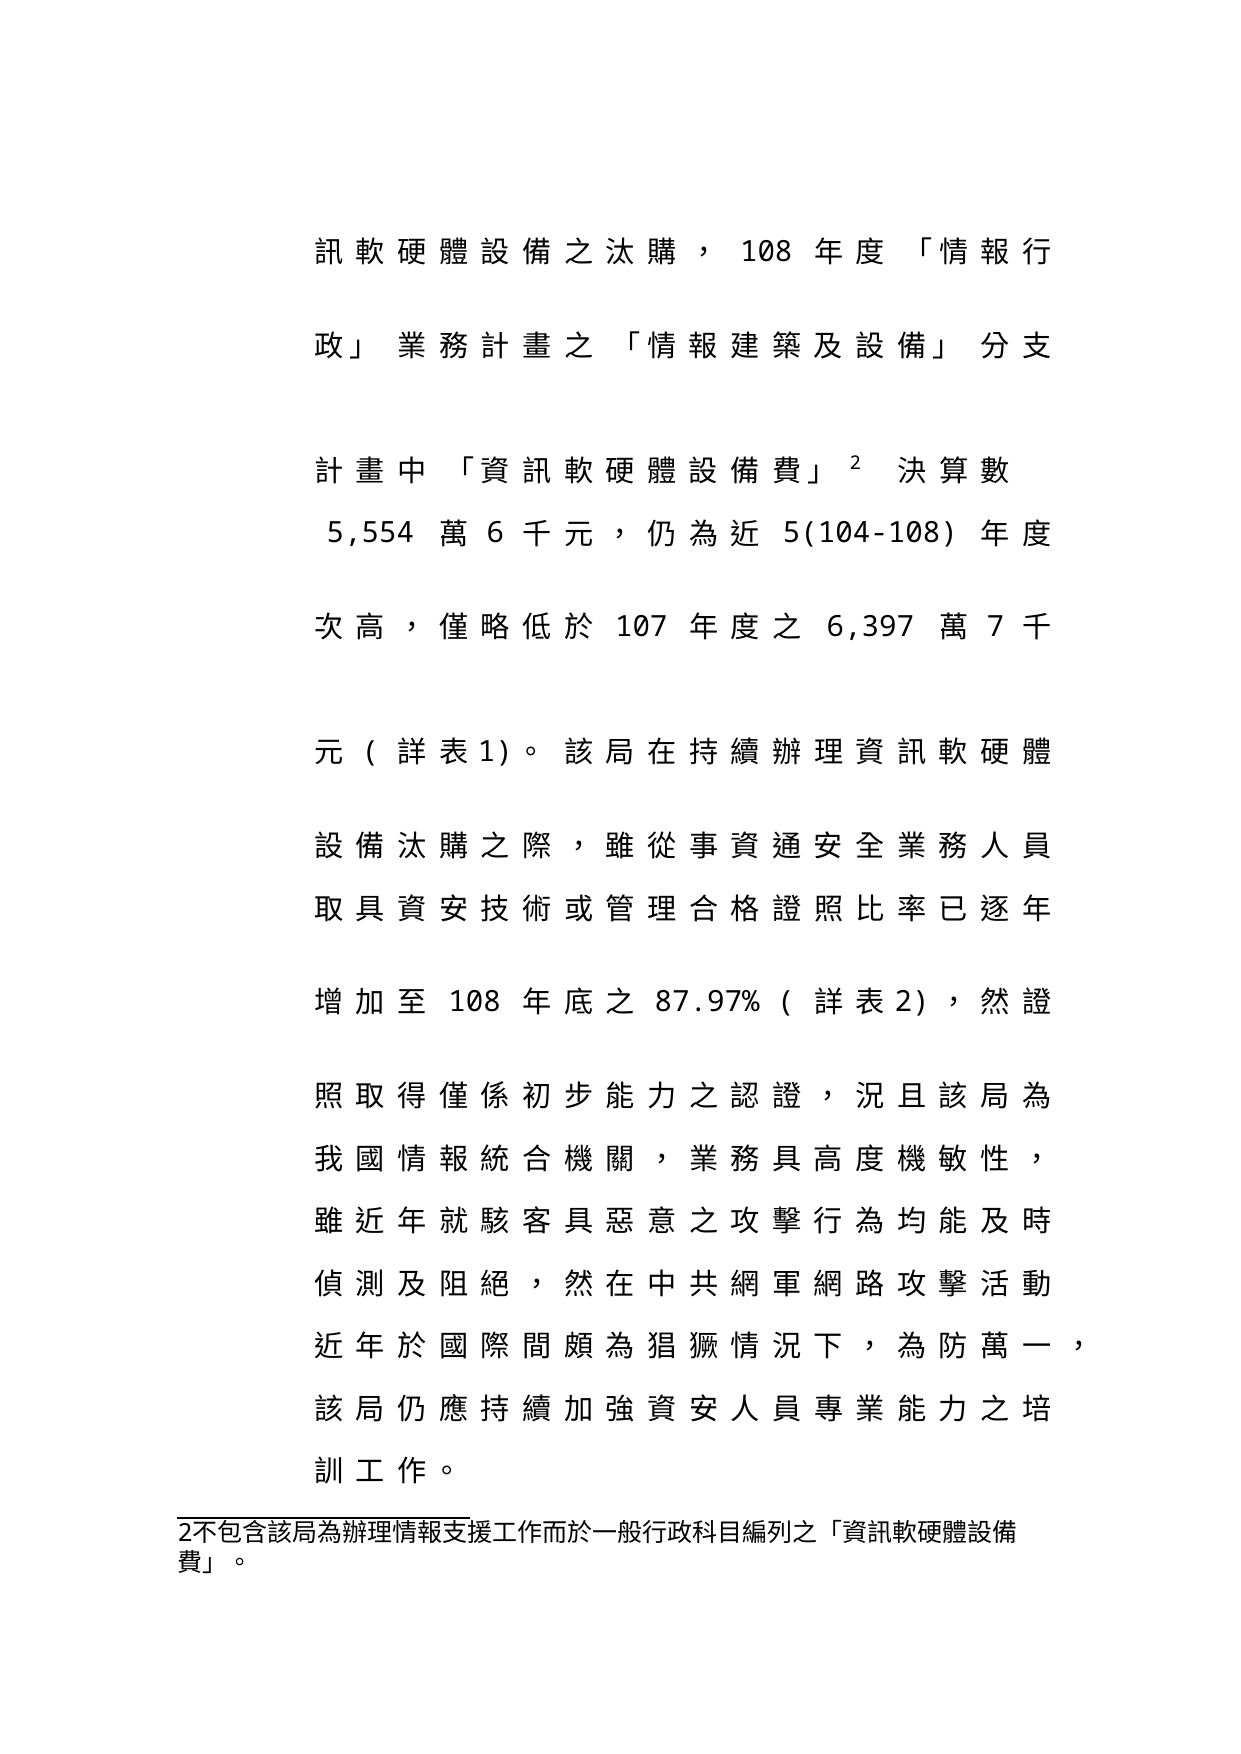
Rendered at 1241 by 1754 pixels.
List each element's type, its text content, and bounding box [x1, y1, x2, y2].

text 國安局除於104年度成立第七處外，每年亦均編列相當預算辦理情報業務單位資訊軟硬體設備之汰購，108年度「情報行政」業務計畫之「情報建築及設備」分支計畫中「資訊軟硬體設備費」決算數5,554萬6千元，仍為近5(104-108)年度次高，僅略低於107年度之6,397萬7千元(詳表1)。該局在持續辦理資訊軟硬體設備汰購之際，雖從事資通安全業務人員取具資安技術或管理合格證照比率已逐年增加至108年底之87.97% (詳表2)，然證照取得僅係初步能力之認證，況且該局為我國情報統合機關，業務具高度機敏性，雖近年就駭客具惡意之攻擊行為均能及時偵測及阻絕，然在中共網軍網路攻擊活動近年於國際間頗為猖獗情況下，為防萬一，該局仍應持續加強資安人員專業能力之培訓工作。 [271, 177, 1058, 1490]
text 不包含該局為辦理情報支援工作而於一般行政科目編列之「資訊軟硬體設備費」。 [177, 1518, 1063, 1577]
